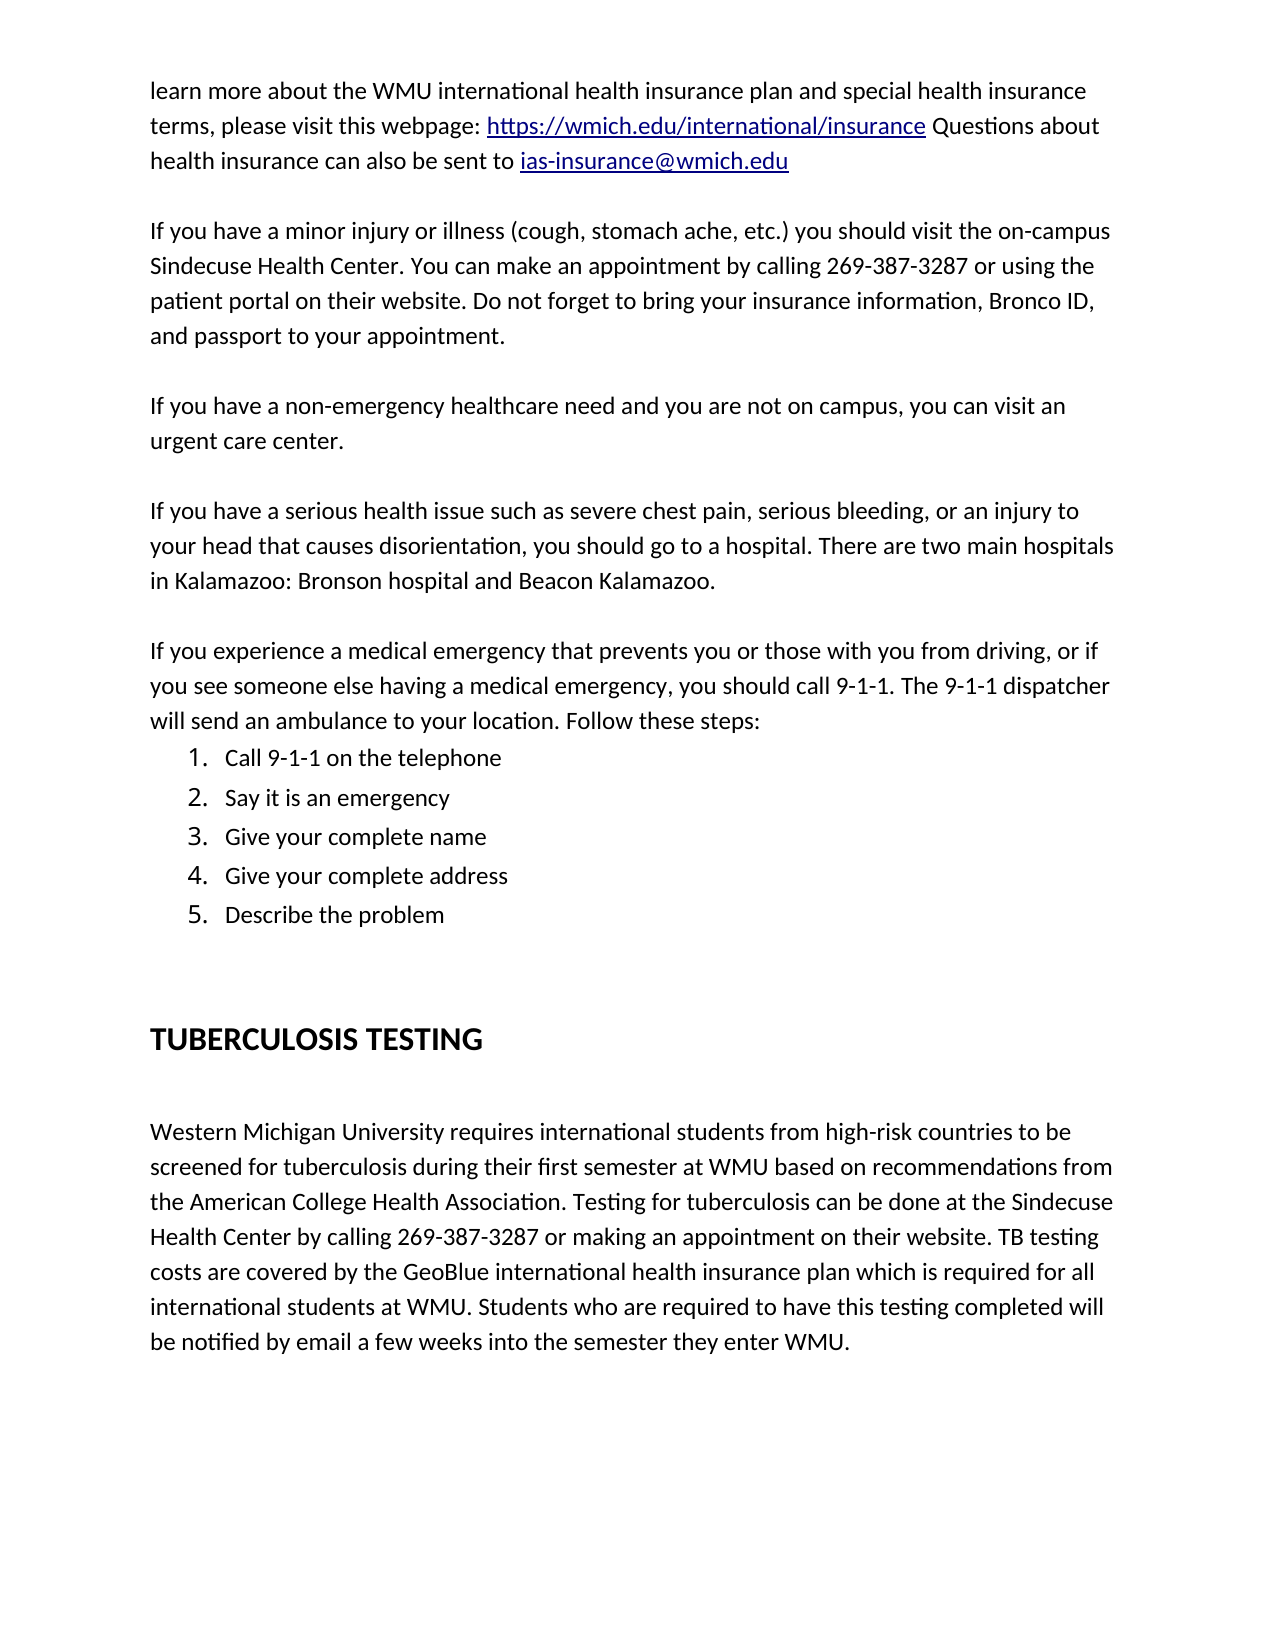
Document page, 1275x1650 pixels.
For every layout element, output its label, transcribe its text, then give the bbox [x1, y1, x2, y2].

text Western Michigan University requires international students from high-risk countries to be screened for tuberculosis during their first semester at WMU based on recommendations from the American College Health Association. Testing for tuberculosis can be done at the Sindecuse Health Center by calling 269-387-3287 or making an appointment on their website. TB testing costs are covered by the GeoBlue international health insurance plan which is required for all international students at WMU. Students who are required to have this testing completed will be notified by email a few weeks into the semester they enter WMU. [150, 1116, 1125, 1357]
list Give your complete address [187, 857, 1125, 892]
list Say it is an emergency [187, 779, 1125, 813]
list Give your complete name [187, 818, 1125, 852]
text learn more about the WMU international health insurance plan and special health insurance terms, please visit this webpage: https://wmich.edu/international/insurance Questions about health insurance can also be sent to ias-insurance@wmich.edu [150, 75, 1125, 176]
subtitle TUBERCULOSIS TESTING [150, 1018, 1125, 1058]
text If you have a non-emergency healthcare need and you are not on campus, you can visit an urgent care center. [150, 390, 1125, 456]
list Call 9-1-1 on the telephone [187, 740, 1125, 774]
text If you have a serious health issue such as severe chest pain, serious bleeding, or an injury to your head that causes disorientation, you should go to a hospital. There are two main hospitals in Kalamazoo: Bronson hospital and Beacon Kalamazoo. [150, 495, 1125, 596]
text If you experience a medical emergency that prevents you or those with you from driving, or if you see someone else having a medical emergency, you should call 9-1-1. The 9-1-1 dispatcher will send an ambulance to your location. Follow these steps: [150, 635, 1125, 736]
list Describe the problem [187, 897, 1125, 931]
text If you have a minor injury or illness (cough, stomach ache, etc.) you should visit the on-campus Sindecuse Health Center. You can make an appointment by calling 269-387-3287 or using the patient portal on their website. Do not forget to bring your insurance information, Bronco ID, and passport to your appointment. [150, 215, 1125, 351]
